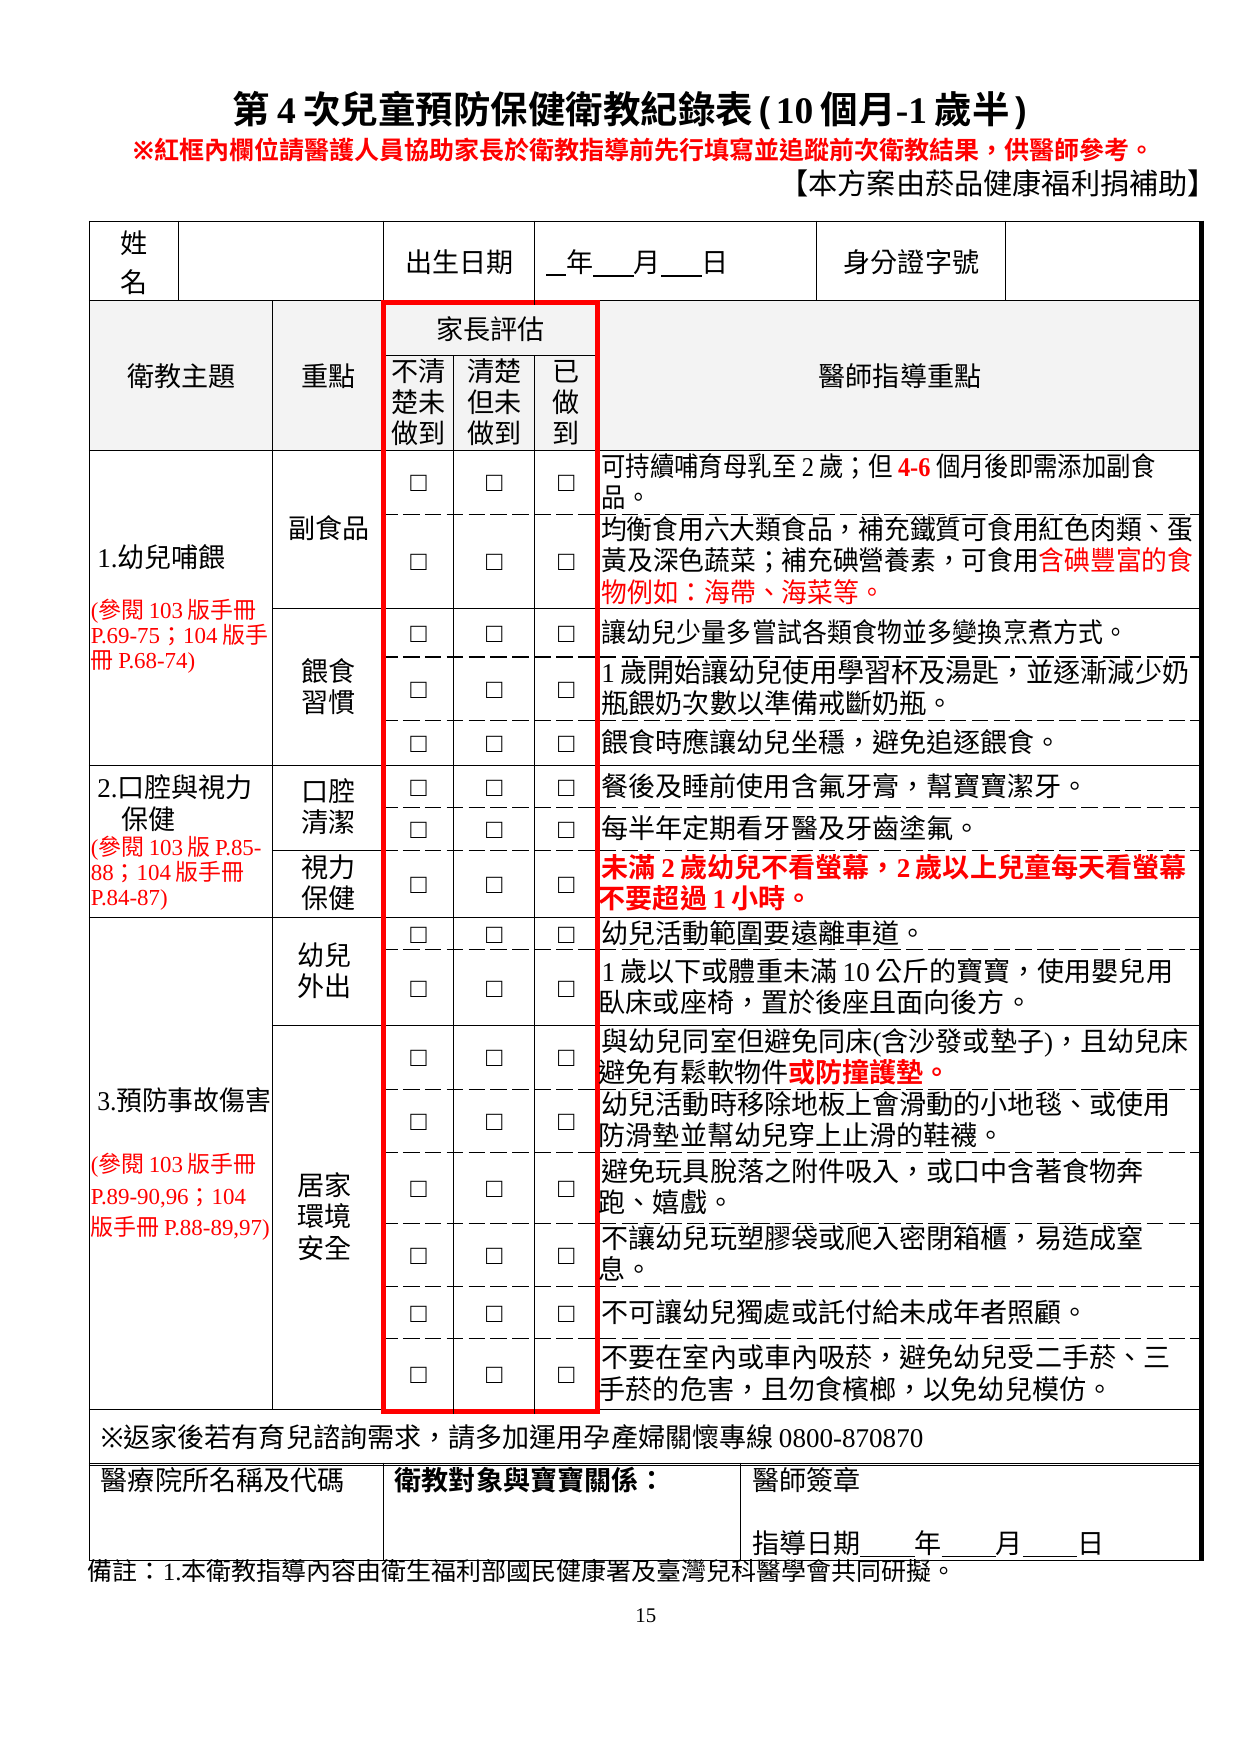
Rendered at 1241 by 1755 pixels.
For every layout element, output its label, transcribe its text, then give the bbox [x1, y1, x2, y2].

table_header 年 月 日 [535, 222, 816, 300]
table_cell 1歲以下或體重未滿10公斤的寶寶，使用嬰兒用臥床或座椅，置於後座且面向後方。 [600, 949, 1199, 1025]
table_cell 重點 [273, 301, 381, 450]
table_header 身分證字號 [817, 222, 1005, 300]
table_cell 2.口腔與視力 保健 (參閱103版P.85-88；104版手冊P.84-87) [90, 766, 272, 917]
table_cell 已 做 到 [535, 356, 595, 450]
table_header [1006, 222, 1199, 300]
table_cell □ [386, 918, 453, 949]
table_cell □ [454, 850, 534, 917]
text 備註：1.本衛教指導內容由衛生福利部國民健康署及臺灣兒科醫學會共同研擬。 [88, 1561, 1187, 1586]
table_cell 醫師指導重點 [600, 301, 1199, 450]
table_cell □ [386, 1338, 453, 1409]
table_cell 不要在室內或車內吸菸，避免幼兒受二手菸、三手菸的危害，且勿食檳榔，以免幼兒模仿。 [600, 1338, 1199, 1409]
table_cell 餵食時應讓幼兒坐穩，避免追逐餵食。 [600, 720, 1199, 765]
table_cell □ [535, 1338, 595, 1409]
table_cell □ [454, 1286, 534, 1338]
table_cell 居家 環境 安全 [273, 1026, 381, 1409]
table_cell □ [386, 766, 453, 807]
table_cell □ [535, 609, 595, 656]
table_cell □ [386, 850, 453, 917]
table_cell □ [386, 720, 453, 765]
table_cell □ [454, 1089, 534, 1152]
table_cell 避免玩具脫落之附件吸入，或口中含著食物奔跑、嬉戲。 [600, 1152, 1199, 1222]
table_cell 醫療院所名稱及代碼 [90, 1466, 383, 1559]
table_cell □ [386, 656, 453, 720]
table_cell 醫師簽章 指導日期 年 月 日 [741, 1466, 1199, 1559]
table_cell 清楚但未做到 [454, 356, 534, 450]
table_cell □ [454, 609, 534, 656]
table_cell □ [535, 1089, 595, 1152]
table_cell □ [454, 918, 534, 949]
table_cell 副食品 [273, 451, 381, 608]
table_cell □ [535, 514, 595, 608]
table_cell □ [454, 807, 534, 850]
table_header 出生日期 [384, 222, 534, 300]
text 【本方案由菸品健康福利捐補助】 [155, 166, 1216, 202]
table_cell □ [454, 1152, 534, 1222]
list ※紅框內欄位請醫護人員協助家長於衛教指導前先行填寫並追蹤前次衛教結果，供醫師參考。 [114, 131, 1173, 166]
table_cell □ [386, 1152, 453, 1222]
table_cell □ [386, 1286, 453, 1338]
table_cell 每半年定期看牙醫及牙齒塗氟。 [600, 807, 1199, 850]
table_cell 幼兒活動時移除地板上會滑動的小地毯、或使用防滑墊並幫幼兒穿上止滑的鞋襪。 [600, 1089, 1199, 1152]
table_cell 餵食 習慣 [273, 609, 381, 765]
table_cell □ [386, 514, 453, 608]
table_cell □ [535, 1223, 595, 1286]
table_cell 衛教對象與寶寶關係： [384, 1466, 740, 1559]
table_cell 可持續哺育母乳至2歲；但4-6個月後即需添加副食品。 [600, 451, 1199, 513]
table_cell □ [535, 1286, 595, 1338]
table_cell □ [535, 656, 595, 720]
table_cell □ [386, 1223, 453, 1286]
table_cell 3.預防事故傷害 (參閱103版手冊P.89-90,96；104版手冊P.88-89,97) [90, 918, 272, 1409]
table_cell □ [454, 1338, 534, 1409]
table_cell □ [386, 949, 453, 1025]
table_cell 視力 保健 [273, 851, 381, 917]
table_cell 幼兒活動範圍要遠離車道。 [600, 918, 1199, 949]
table_cell □ [535, 949, 595, 1025]
table_header [179, 222, 383, 300]
table_cell 未滿2歲幼兒不看螢幕，2歲以上兒童每天看螢幕不要超過1小時。 [600, 850, 1199, 917]
table_cell □ [535, 807, 595, 850]
table_cell □ [535, 1026, 595, 1088]
table_cell □ [454, 720, 534, 765]
table_cell 不讓幼兒玩塑膠袋或爬入密閉箱櫃，易造成窒息。 [600, 1223, 1199, 1286]
table_header 姓 名 [90, 222, 178, 300]
table_cell 與幼兒同室但避免同床(含沙發或墊子)，且幼兒床避免有鬆軟物件或防撞護墊。 [600, 1026, 1199, 1088]
table_cell 讓幼兒少量多嘗試各類食物並多變換烹煮方式。 [600, 609, 1199, 656]
table_cell 不清楚未做到 [386, 356, 453, 450]
table_cell 家長評估 [386, 305, 595, 355]
table_cell 不可讓幼兒獨處或託付給未成年者照顧。 [600, 1286, 1199, 1338]
table_cell 1歲開始讓幼兒使用學習杯及湯匙，並逐漸減少奶瓶餵奶次數以準備戒斷奶瓶。 [600, 656, 1199, 720]
table_cell □ [535, 918, 595, 949]
table_cell □ [386, 451, 453, 513]
table_cell □ [454, 949, 534, 1025]
table_cell □ [386, 1089, 453, 1152]
table_cell □ [454, 766, 534, 807]
table_cell □ [386, 1026, 453, 1088]
table_cell 1.幼兒哺餵 (參閱103版手冊P.69-75；104版手冊P.68-74) [90, 451, 272, 765]
text 第4次兒童預防保健衛教紀錄表(10個月-1歲半) [91, 96, 1173, 131]
table_cell □ [535, 766, 595, 807]
table_cell □ [454, 656, 534, 720]
table_cell □ [454, 514, 534, 608]
table_cell 衛教主題 [90, 301, 272, 450]
table_cell 幼兒 外出 [273, 918, 381, 1025]
table_cell 餐後及睡前使用含氟牙膏，幫寶寶潔牙。 [600, 766, 1199, 807]
table_cell □ [535, 850, 595, 917]
table_cell □ [454, 1026, 534, 1088]
table_cell □ [535, 451, 595, 513]
table_cell □ [454, 1223, 534, 1286]
table_cell □ [386, 609, 453, 656]
table_cell □ [535, 1152, 595, 1222]
table_cell □ [386, 807, 453, 850]
table_cell 均衡食用六大類食品，補充鐵質可食用紅色肉類、蛋黃及深色蔬菜；補充碘營養素，可食用含碘豐富的食物例如：海帶、海菜等。 [600, 514, 1199, 608]
table_cell □ [454, 451, 534, 513]
table_cell ※返家後若有育兒諮詢需求，請多加運用孕產婦關懷專線0800-870870 [90, 1410, 1199, 1463]
table_cell □ [535, 720, 595, 765]
table_cell 口腔 清潔 [273, 766, 381, 850]
